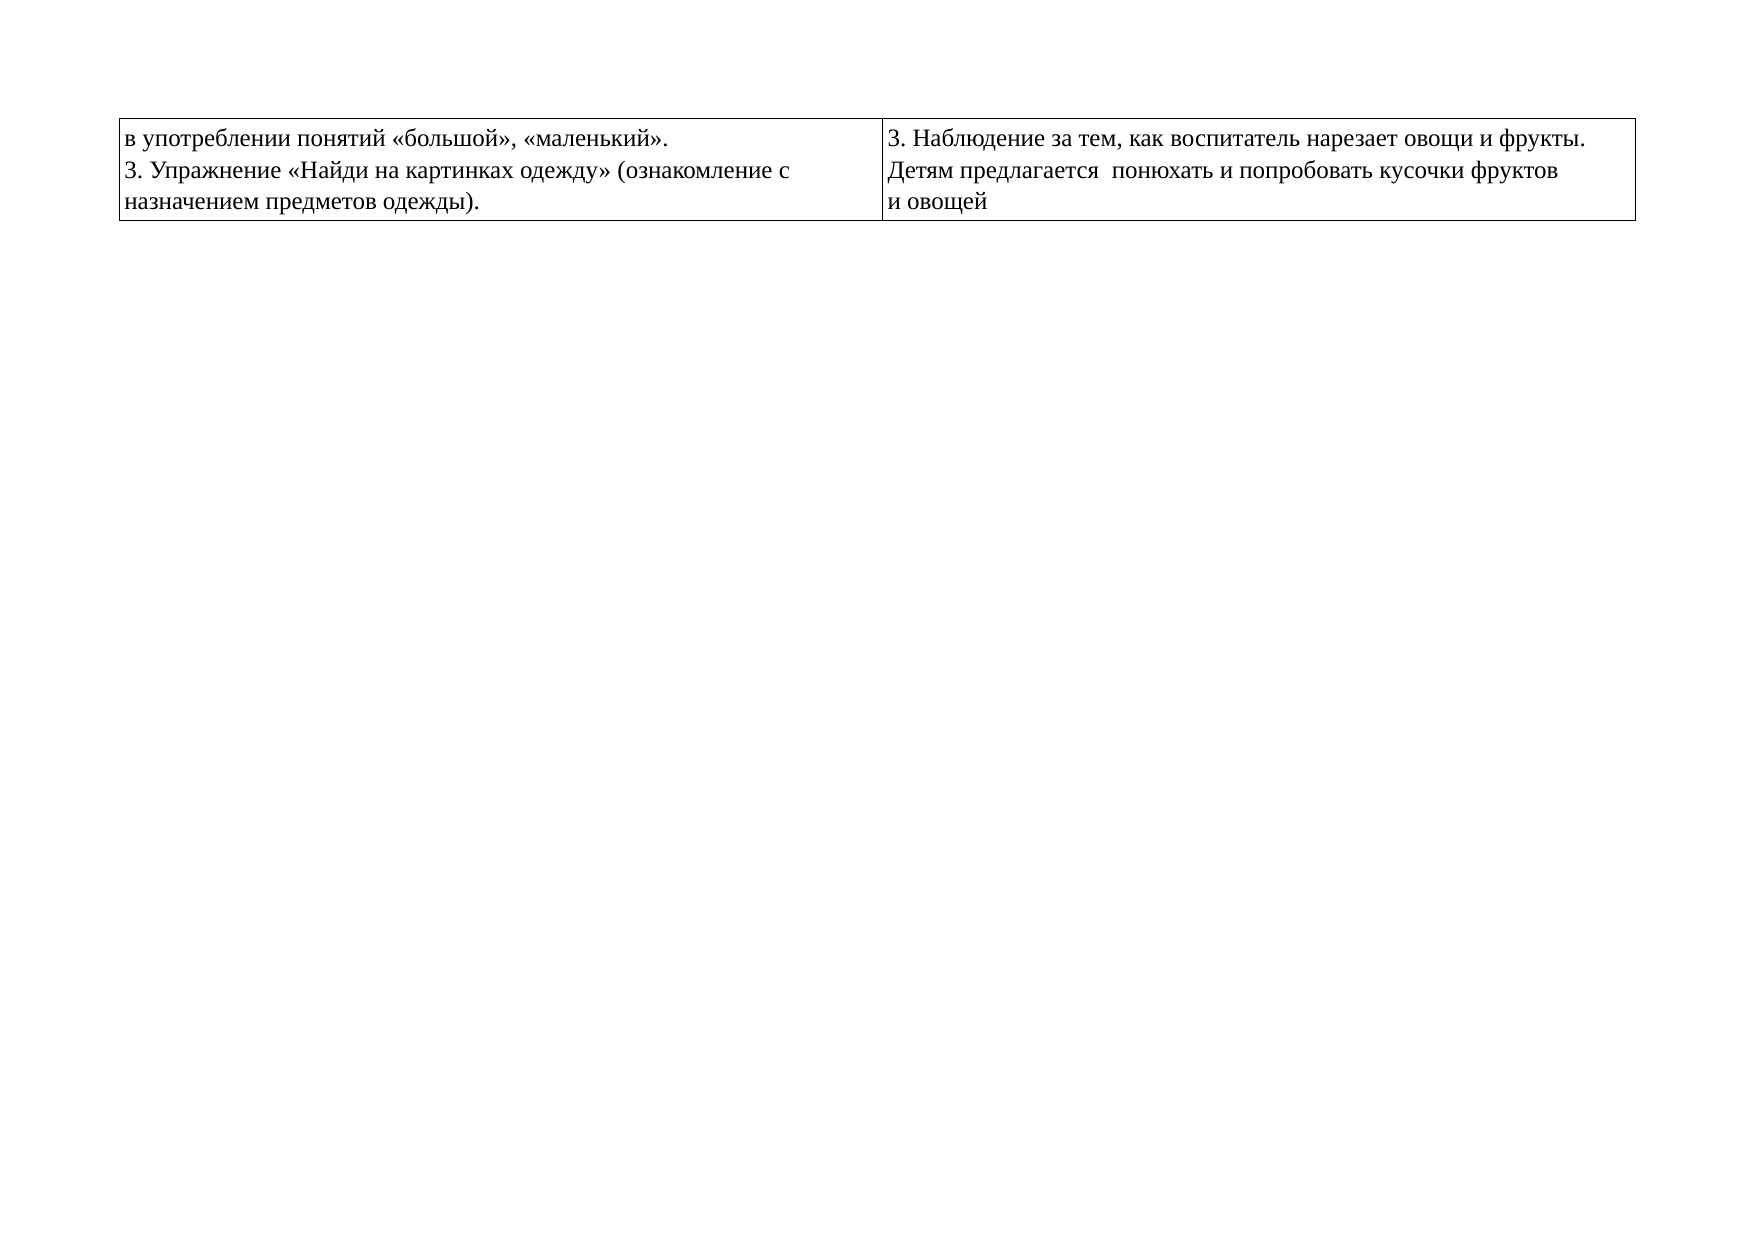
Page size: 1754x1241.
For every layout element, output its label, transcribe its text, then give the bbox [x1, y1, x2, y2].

table_cell 3. Наблюдение за тем, как воспитатель нарезает овощи и фрукты. Детям предлагается понюхать и попробовать кусочки фруктов и овощей [883, 119, 1635, 220]
table_cell в употреблении понятий «большой», «маленький». 3. Упражнение «Найди на картинках одежду» (ознакомление с назначением предметов одежды). [120, 119, 882, 220]
